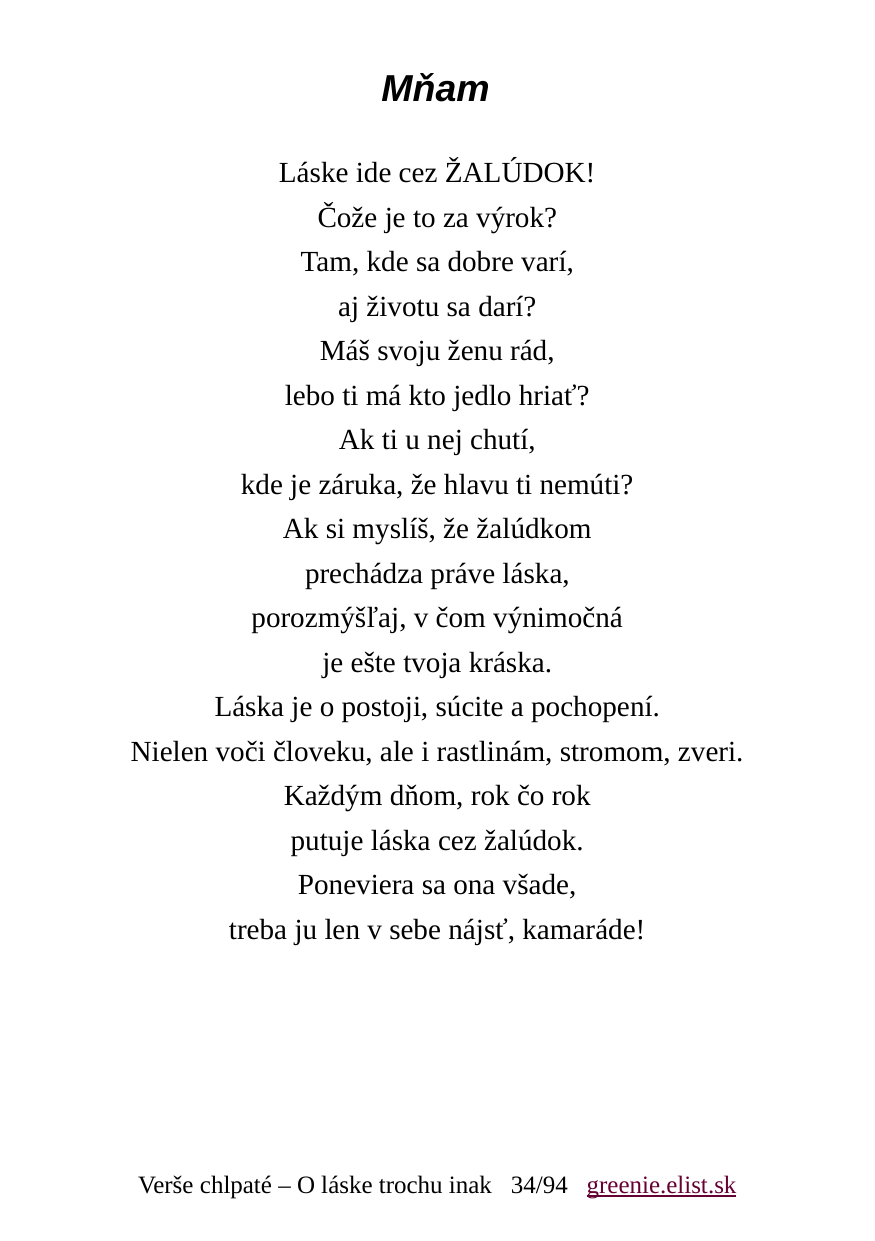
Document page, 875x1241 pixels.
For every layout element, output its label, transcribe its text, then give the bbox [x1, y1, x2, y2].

text Čože je to za výrok? [41, 200, 833, 234]
text treba ju len v sebe nájsť, kamaráde! [41, 912, 833, 945]
text Ak ti u nej chutí, [41, 422, 833, 456]
text Poneviera sa ona všade, [41, 867, 833, 901]
text Láska je o postoji, súcite a pochopení. [41, 689, 833, 723]
text aj životu sa darí? [41, 289, 833, 323]
text Ak si myslíš, že žalúdkom [41, 511, 833, 545]
text prechádza práve láska, [41, 556, 833, 589]
text lebo ti má kto jedlo hriať? [41, 378, 833, 412]
text kde je záruka, že hlavu ti nemúti? [41, 467, 833, 501]
text je ešte tvoja kráska. [41, 645, 833, 678]
text Láske ide cez ŽALÚDOK! [41, 156, 833, 189]
text Každým dňom, rok čo rok [41, 778, 833, 812]
text Tam, kde sa dobre varí, [41, 244, 833, 278]
text Máš svoju ženu rád, [41, 333, 833, 367]
text Nielen voči človeku, ale i rastlinám, stromom, zveri. [41, 734, 833, 767]
subtitle Mňam [41, 66, 833, 109]
text putuje láska cez žalúdok. [41, 823, 833, 856]
text porozmýšľaj, v čom výnimočná [41, 600, 833, 634]
